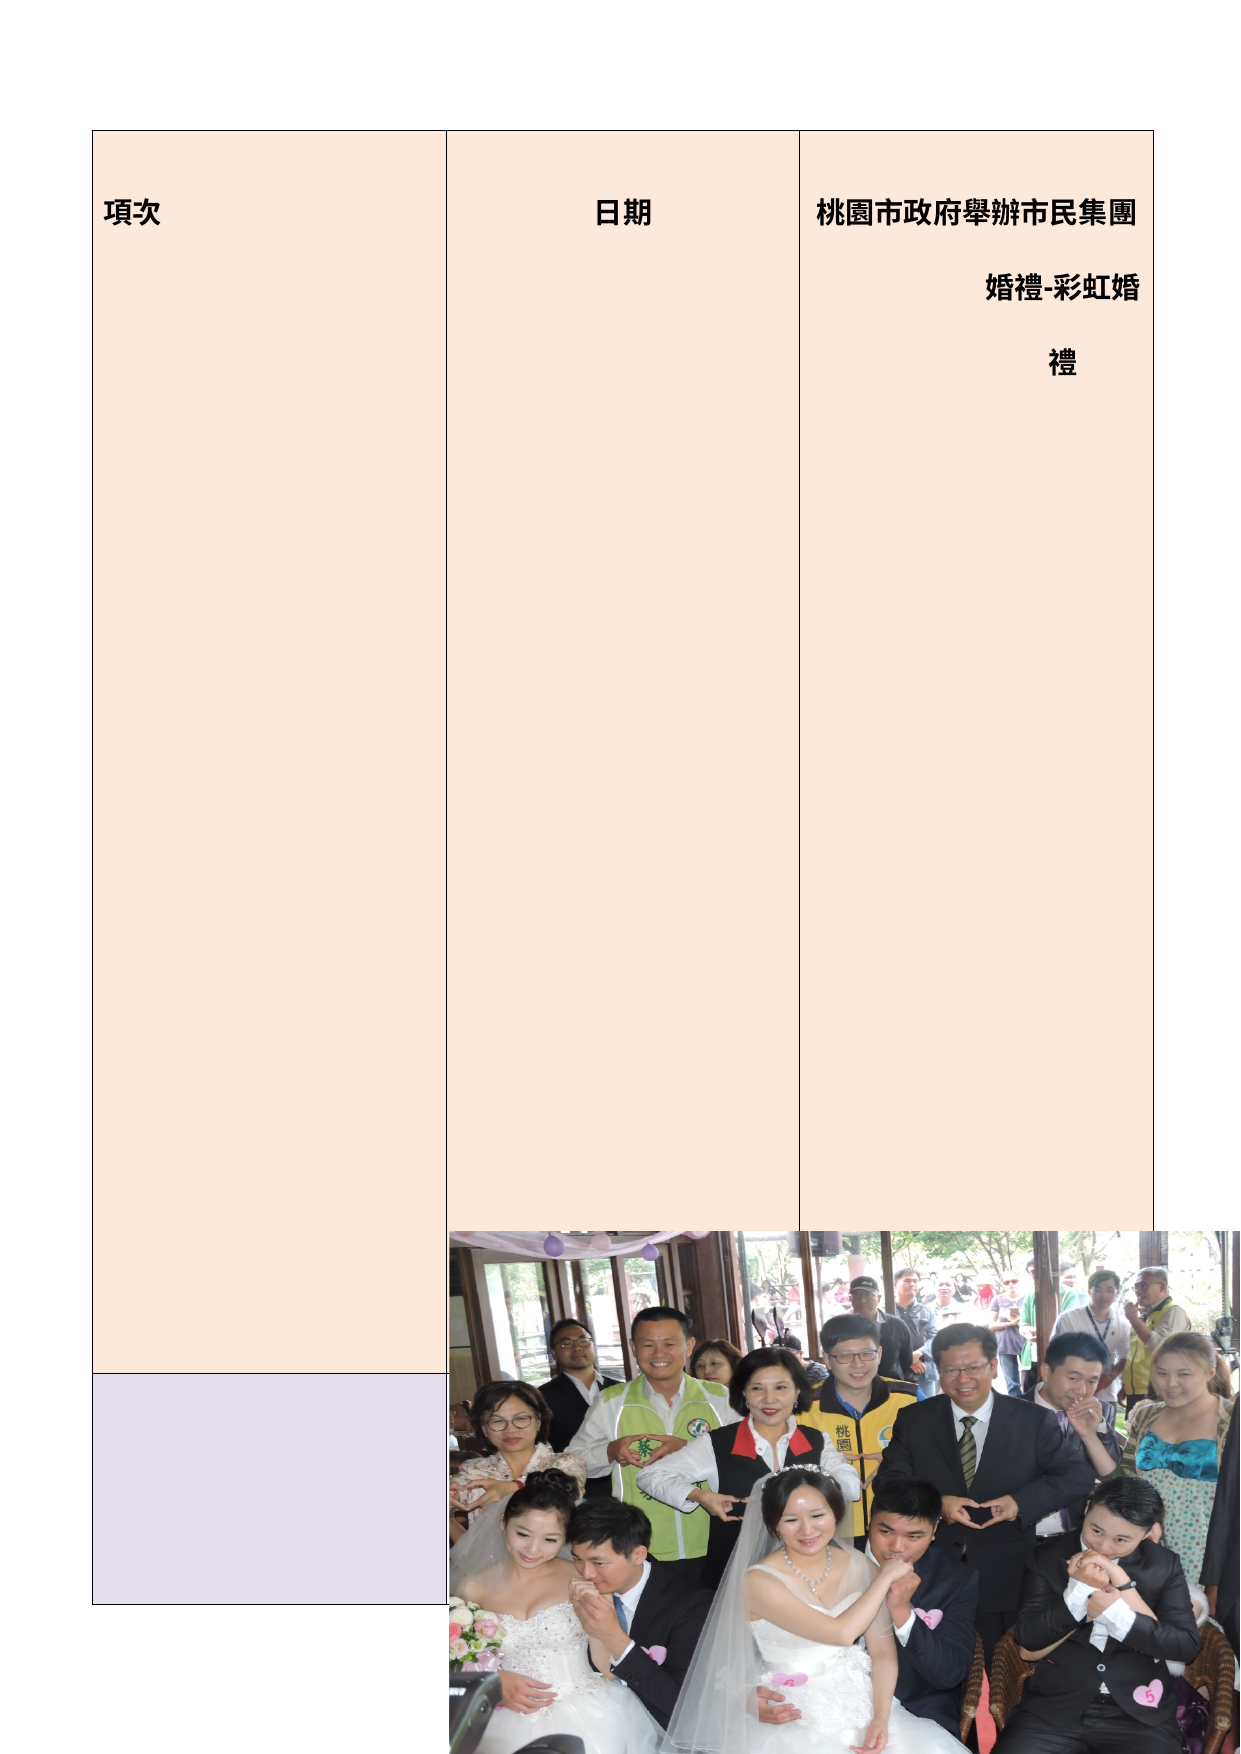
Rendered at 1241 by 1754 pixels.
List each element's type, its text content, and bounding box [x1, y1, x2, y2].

table_header 桃園市政府舉辦市民集團婚禮-彩虹婚禮 [800, 131, 1153, 1231]
picture [449, 1231, 1240, 1754]
table_header 日期 [447, 131, 799, 1373]
table_header 項次 [93, 131, 446, 1373]
table_cell [93, 1374, 446, 1604]
